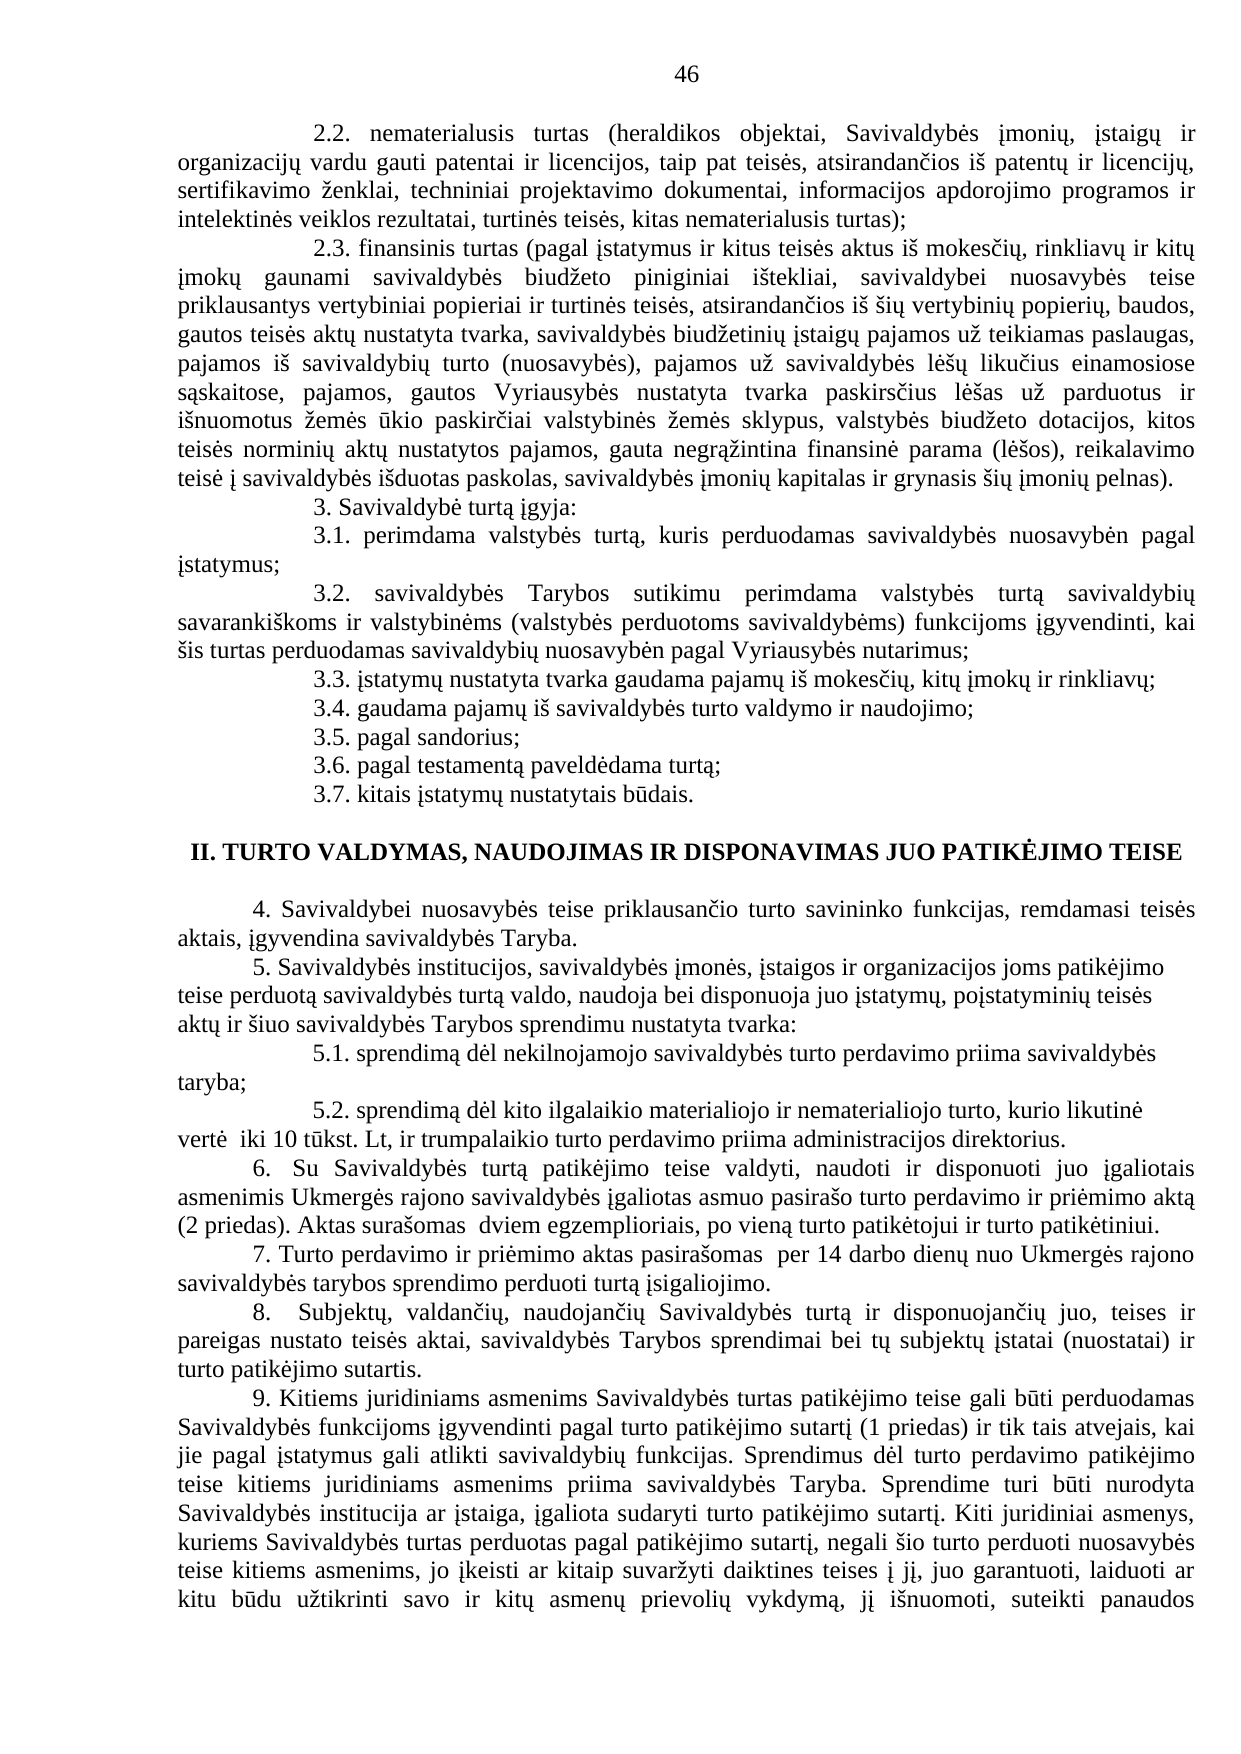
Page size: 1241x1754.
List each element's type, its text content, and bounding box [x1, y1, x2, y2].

text 8. Subjektų, valdančių, naudojančių Savivaldybės turtą ir disponuojančių juo, teises ir pareigas nustato teisės aktai, savivaldybės Tarybos sprendimai bei tų subjektų įstatai (nuostatai) ir turto patikėjimo sutartis. [177, 1297, 1196, 1383]
text 9. Kitiems juridiniams asmenims Savivaldybės turtas patikėjimo teise gali būti perduodamas Savivaldybės funkcijoms įgyvendinti pagal turto patikėjimo sutartį (1 priedas) ir tik tais atvejais, kai jie pagal įstatymus gali atlikti savivaldybių funkcijas. Sprendimus dėl turto perdavimo patikėjimo teise kitiems juridiniams asmenims priima savivaldybės Taryba. Sprendime turi būti nurodyta Savivaldybės institucija ar įstaiga, įgaliota sudaryti turto patikėjimo sutartį. Kiti juridiniai asmenys, kuriems Savivaldybės turtas perduotas pagal patikėjimo sutartį, negali šio turto perduoti nuosavybės teise kitiems asmenims, jo įkeisti ar kitaip suvaržyti daiktines teises į jį, juo garantuoti, laiduoti ar kitu būdu užtikrinti savo ir kitų asmenų prievolių vykdymą, jį išnuomoti, suteikti panaudos [177, 1383, 1196, 1613]
text 2.2. nematerialusis turtas (heraldikos objektai, Savivaldybės įmonių, įstaigų ir organizacijų vardu gauti patentai ir licencijos, taip pat teisės, atsirandančios iš patentų ir licencijų, sertifikavimo ženklai, techniniai projektavimo dokumentai, informacijos apdorojimo programos ir intelektinės veiklos rezultatai, turtinės teisės, kitas nematerialusis turtas); [177, 118, 1196, 233]
text 4. Savivaldybei nuosavybės teise priklausančio turto savininko funkcijas, remdamasi teisės aktais, įgyvendina savivaldybės Taryba. [177, 894, 1196, 952]
text II. TURTO VALDYMAS, NAUDOJIMAS IR DISPONAVIMAS JUO PATIKĖJIMO TEISE [177, 837, 1196, 866]
text 3.2. savivaldybės Tarybos sutikimu perimdama valstybės turtą savivaldybių savarankiškoms ir valstybinėms (valstybės perduotoms savivaldybėms) funkcijoms įgyvendinti, kai šis turtas perduodamas savivaldybių nuosavybėn pagal Vyriausybės nutarimus; [177, 578, 1196, 664]
text 2.3. finansinis turtas (pagal įstatymus ir kitus teisės aktus iš mokesčių, rinkliavų ir kitų įmokų gaunami savivaldybės biudžeto piniginiai ištekliai, savivaldybei nuosavybės teise priklausantys vertybiniai popieriai ir turtinės teisės, atsirandančios iš šių vertybinių popierių, baudos, gautos teisės aktų nustatyta tvarka, savivaldybės biudžetinių įstaigų pajamos už teikiamas paslaugas, pajamos iš savivaldybių turto (nuosavybės), pajamos už savivaldybės lėšų likučius einamosiose sąskaitose, pajamos, gautos Vyriausybės nustatyta tvarka paskirsčius lėšas už parduotus ir išnuomotus žemės ūkio paskirčiai valstybinės žemės sklypus, valstybės biudžeto dotacijos, kitos teisės norminių aktų nustatytos pajamos, gauta negrąžintina finansinė parama (lėšos), reikalavimo teisė į savivaldybės išduotas paskolas, savivaldybės įmonių kapitalas ir grynasis šių įmonių pelnas). [177, 233, 1196, 492]
text 3.1. perimdama valstybės turtą, kuris perduodamas savivaldybės nuosavybėn pagal įstatymus; [177, 521, 1196, 578]
text 3.4. gaudama pajamų iš savivaldybės turto valdymo ir naudojimo; [177, 693, 1196, 722]
text 3.3. įstatymų nustatyta tvarka gaudama pajamų iš mokesčių, kitų įmokų ir rinkliavų; [177, 664, 1196, 693]
text 5. Savivaldybės institucijos, savivaldybės įmonės, įstaigos ir organizacijos joms patikėjimo teise perduotą savivaldybės turtą valdo, naudoja bei disponuoja juo įstatymų, poįstatyminių teisės aktų ir šiuo savivaldybės Tarybos sprendimu nustatyta tvarka: 5.1. sprendimą dėl nekilnojamojo savivaldybės turto perdavimo priima savivaldybės taryba; 5.2. sprendimą dėl kito ilgalaikio materialiojo ir nematerialiojo turto, kurio likutinė vertė iki 10 tūkst. Lt, ir trumpalaikio turto perdavimo priima administracijos direktorius. [177, 952, 1196, 1153]
text 7. Turto perdavimo ir priėmimo aktas pasirašomas per 14 darbo dienų nuo Ukmergės rajono savivaldybės tarybos sprendimo perduoti turtą įsigaliojimo. [177, 1239, 1196, 1297]
text 3.6. pagal testamentą paveldėdama turtą; [177, 751, 1196, 779]
text 3.7. kitais įstatymų nustatytais būdais. [177, 779, 1196, 808]
text 6. Su Savivaldybės turtą patikėjimo teise valdyti, naudoti ir disponuoti juo įgaliotais asmenimis Ukmergės rajono savivaldybės įgaliotas asmuo pasirašo turto perdavimo ir priėmimo aktą (2 priedas). Aktas surašomas dviem egzemplioriais, po vieną turto patikėtojui ir turto patikėtiniui. [177, 1153, 1196, 1239]
text 3. Savivaldybė turtą įgyja: [177, 492, 1196, 521]
text 3.5. pagal sandorius; [177, 722, 1196, 751]
